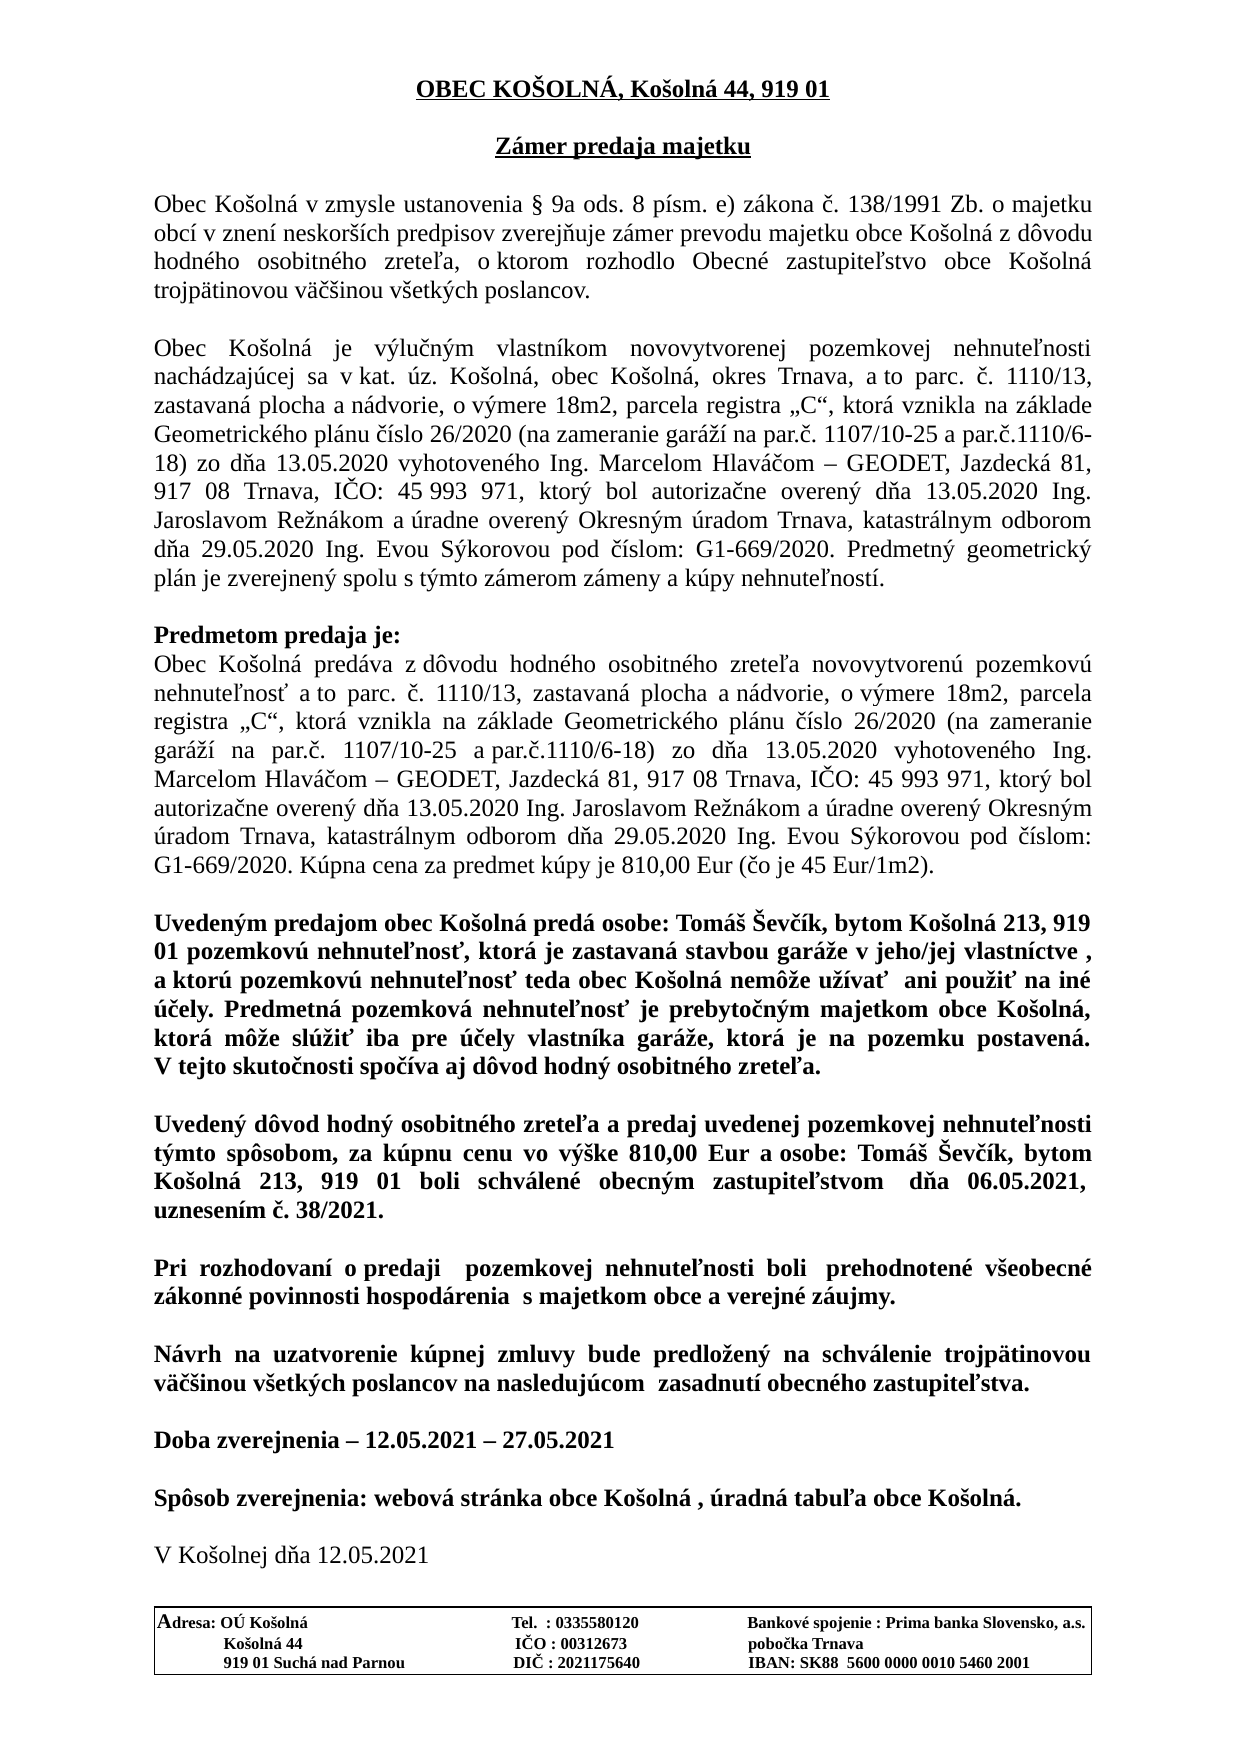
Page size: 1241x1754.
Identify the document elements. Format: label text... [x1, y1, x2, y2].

text Spôsob zverejnenia: webová stránka obce Košolná , úradná tabuľa obce Košolná. [153, 1483, 1092, 1511]
text Predmetom predaja je: [153, 620, 1092, 649]
text Obec Košolná predáva z dôvodu hodného osobitného zreteľa novovytvorenú pozemkovú nehnuteľnosť a to parc. č. 1110/13, zastavaná plocha a nádvorie, o výmere 18m2, parcela registra „C“, ktorá vznikla na základe Geometrického plánu číslo 26/2020 (na zameranie garáží na par.č. 1107/10-25 a par.č.1110/6-18) zo dňa 13.05.2020 vyhotoveného Ing. Marcelom Hlaváčom – GEODET, Jazdecká 81, 917 08 Trnava, IČO: 45 993 971, ktorý bol autorizačne overený dňa 13.05.2020 Ing. Jaroslavom Režnákom a úradne overený Okresným úradom Trnava, katastrálnym odborom dňa 29.05.2020 Ing. Evou Sýkorovou pod číslom: G1-669/2020. Kúpna cena za predmet kúpy je 810,00 Eur (čo je 45 Eur/1m2). [153, 649, 1092, 879]
text Uvedeným predajom obec Košolná predá osobe: Tomáš Ševčík, bytom Košolná 213, 919 01 pozemkovú nehnuteľnosť, ktorá je zastavaná stavbou garáže v jeho/jej vlastníctve , a ktorú pozemkovú nehnuteľnosť teda obec Košolná nemôže užívať ani použiť na iné účely. Predmetná pozemková nehnuteľnosť je prebytočným majetkom obce Košolná, ktorá môže slúžiť iba pre účely vlastníka garáže, ktorá je na pozemku postavená. V tejto skutočnosti spočíva aj dôvod hodný osobitného zreteľa. [153, 879, 1092, 1080]
text Pri rozhodovaní o predaji pozemkovej nehnuteľnosti boli prehodnotené všeobecné zákonné povinnosti hospodárenia s majetkom obce a verejné záujmy. [153, 1253, 1092, 1310]
text Návrh na uzatvorenie kúpnej zmluvy bude predložený na schválenie trojpätinovou väčšinou všetkých poslancov na nasledujúcom zasadnutí obecného zastupiteľstva. [153, 1339, 1092, 1396]
text Obec Košolná v zmysle ustanovenia § 9a ods. 8 písm. e) zákona č. 138/1991 Zb. o majetku obcí v znení neskorších predpisov zverejňuje zámer prevodu majetku obce Košolná z dôvodu hodného osobitného zreteľa, o ktorom rozhodlo Obecné zastupiteľstvo obce Košolná trojpätinovou väčšinou všetkých poslancov. [153, 189, 1092, 304]
text Uvedený dôvod hodný osobitného zreteľa a predaj uvedenej pozemkovej nehnuteľnosti týmto spôsobom, za kúpnu cenu vo výške 810,00 Eur a osobe: Tomáš Ševčík, bytom Košolná 213, 919 01 boli schválené obecným zastupiteľstvom dňa 06.05.2021, uznesením č. 38/2021. [153, 1109, 1092, 1224]
text Obec Košolná je výlučným vlastníkom novovytvorenej pozemkovej nehnuteľnosti nachádzajúcej sa v kat. úz. Košolná, obec Košolná, okres Trnava, a to parc. č. 1110/13, zastavaná plocha a nádvorie, o výmere 18m2, parcela registra „C“, ktorá vznikla na základe Geometrického plánu číslo 26/2020 (na zameranie garáží na par.č. 1107/10-25 a par.č.1110/6-18) zo dňa 13.05.2020 vyhotoveného Ing. Marcelom Hlaváčom – GEODET, Jazdecká 81, 917 08 Trnava, IČO: 45 993 971, ktorý bol autorizačne overený dňa 13.05.2020 Ing. Jaroslavom Režnákom a úradne overený Okresným úradom Trnava, katastrálnym odborom dňa 29.05.2020 Ing. Evou Sýkorovou pod číslom: G1-669/2020. Predmetný geometrický plán je zverejnený spolu s týmto zámerom zámeny a kúpy nehnuteľností. [153, 333, 1092, 591]
text Doba zverejnenia – 12.05.2021 – 27.05.2021 [153, 1425, 1092, 1454]
text V Košolnej dňa 12.05.2021 [153, 1540, 1092, 1569]
